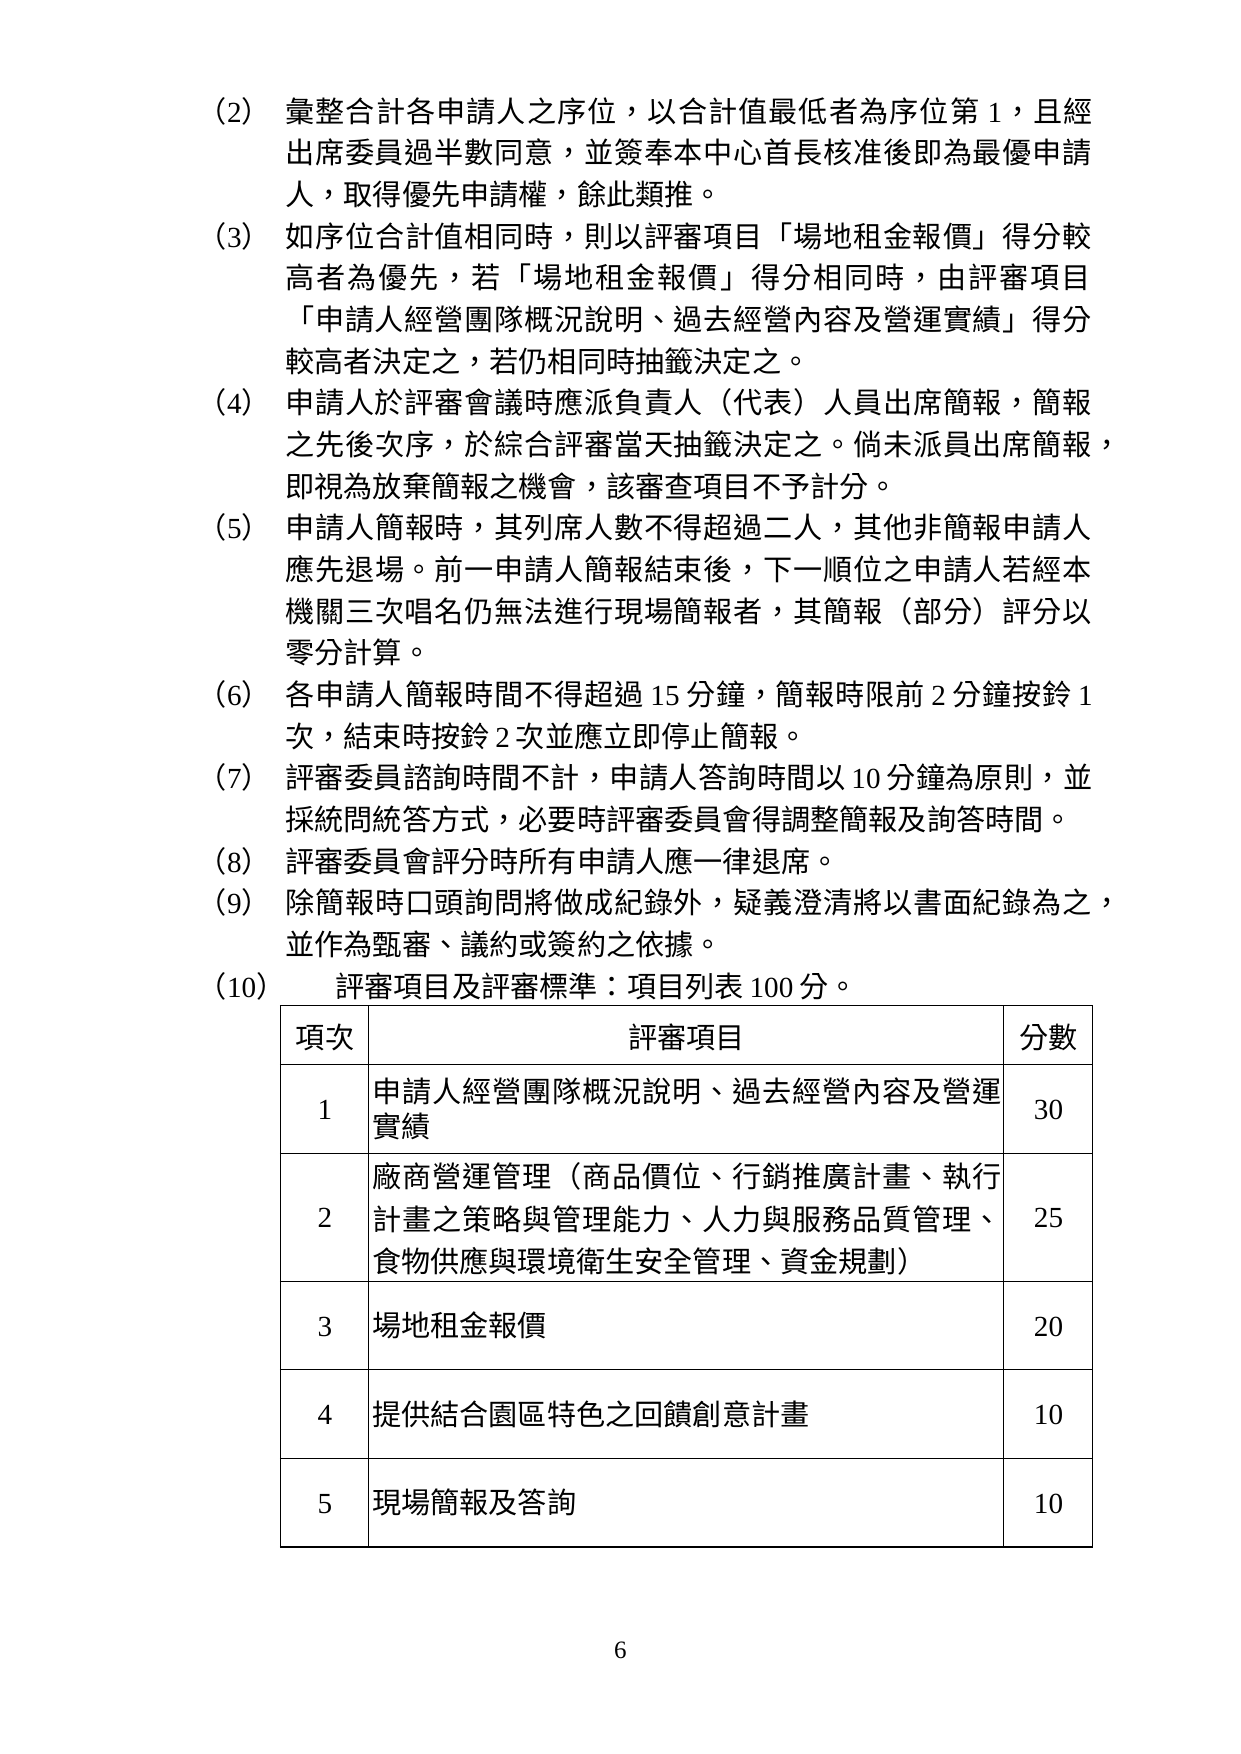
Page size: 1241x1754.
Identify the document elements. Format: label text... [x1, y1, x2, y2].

table_cell 現場簡報及答詢 [369, 1459, 1003, 1546]
table_cell 3 [281, 1282, 368, 1369]
list 申請人簡報時，其列席人數不得超過二人，其他非簡報申請人應先退場。前一申請人簡報結束後，下一順位之申請人若經本機關三次唱名仍無法進行現場簡報者，其簡報（部分）評分以零分計算。 [198, 505, 1092, 672]
list 評審委員會評分時所有申請人應一律退席。 [198, 839, 1092, 880]
table_cell 場地租金報價 [369, 1282, 1003, 1369]
table_cell 1 [281, 1065, 368, 1153]
table_cell 10 [1004, 1370, 1092, 1458]
table_header 項次 [281, 1006, 368, 1064]
table_cell 30 [1004, 1065, 1092, 1153]
list 評審項目及評審標準：項目列表100分。 [198, 964, 1092, 1005]
table_cell 25 [1004, 1154, 1092, 1281]
table_cell 廠商營運管理（商品價位、行銷推廣計畫、執行計畫之策略與管理能力、人力與服務品質管理、食物供應與環境衛生安全管理、資金規劃） [369, 1154, 1003, 1281]
table_cell 10 [1004, 1459, 1092, 1546]
table_header 分數 [1004, 1006, 1092, 1064]
list 如序位合計值相同時，則以評審項目「場地租金報價」得分較高者為優先，若「場地租金報價」得分相同時，由評審項目「申請人經營團隊概況說明、過去經營內容及營運實績」得分較高者決定之，若仍相同時抽籤決定之。 [198, 214, 1092, 380]
list 彙整合計各申請人之序位，以合計值最低者為序位第1，且經出席委員過半數同意，並簽奉本中心首長核准後即為最優申請人，取得優先申請權，餘此類推。 [198, 89, 1092, 214]
table_header 評審項目 [369, 1006, 1003, 1064]
table_cell 提供結合園區特色之回饋創意計畫 [369, 1370, 1003, 1458]
table_cell 2 [281, 1154, 368, 1281]
table_cell 4 [281, 1370, 368, 1458]
table_cell 5 [281, 1459, 368, 1546]
list 申請人於評審會議時應派負責人（代表）人員出席簡報，簡報之先後次序，於綜合評審當天抽籤決定之。倘未派員出席簡報，即視為放棄簡報之機會，該審查項目不予計分。 [198, 380, 1092, 505]
list 各申請人簡報時間不得超過15分鐘，簡報時限前2分鐘按鈴1次，結束時按鈴2次並應立即停止簡報。 [198, 672, 1092, 755]
table_cell 20 [1004, 1282, 1092, 1369]
list 評審委員諮詢時間不計，申請人答詢時間以10分鐘為原則，並採統問統答方式，必要時評審委員會得調整簡報及詢答時間。 [198, 755, 1092, 839]
table_cell 申請人經營團隊概況說明、過去經營內容及營運實績 [369, 1065, 1003, 1153]
list 除簡報時口頭詢問將做成紀錄外，疑義澄清將以書面紀錄為之，並作為甄審、議約或簽約之依據。 [198, 880, 1092, 964]
